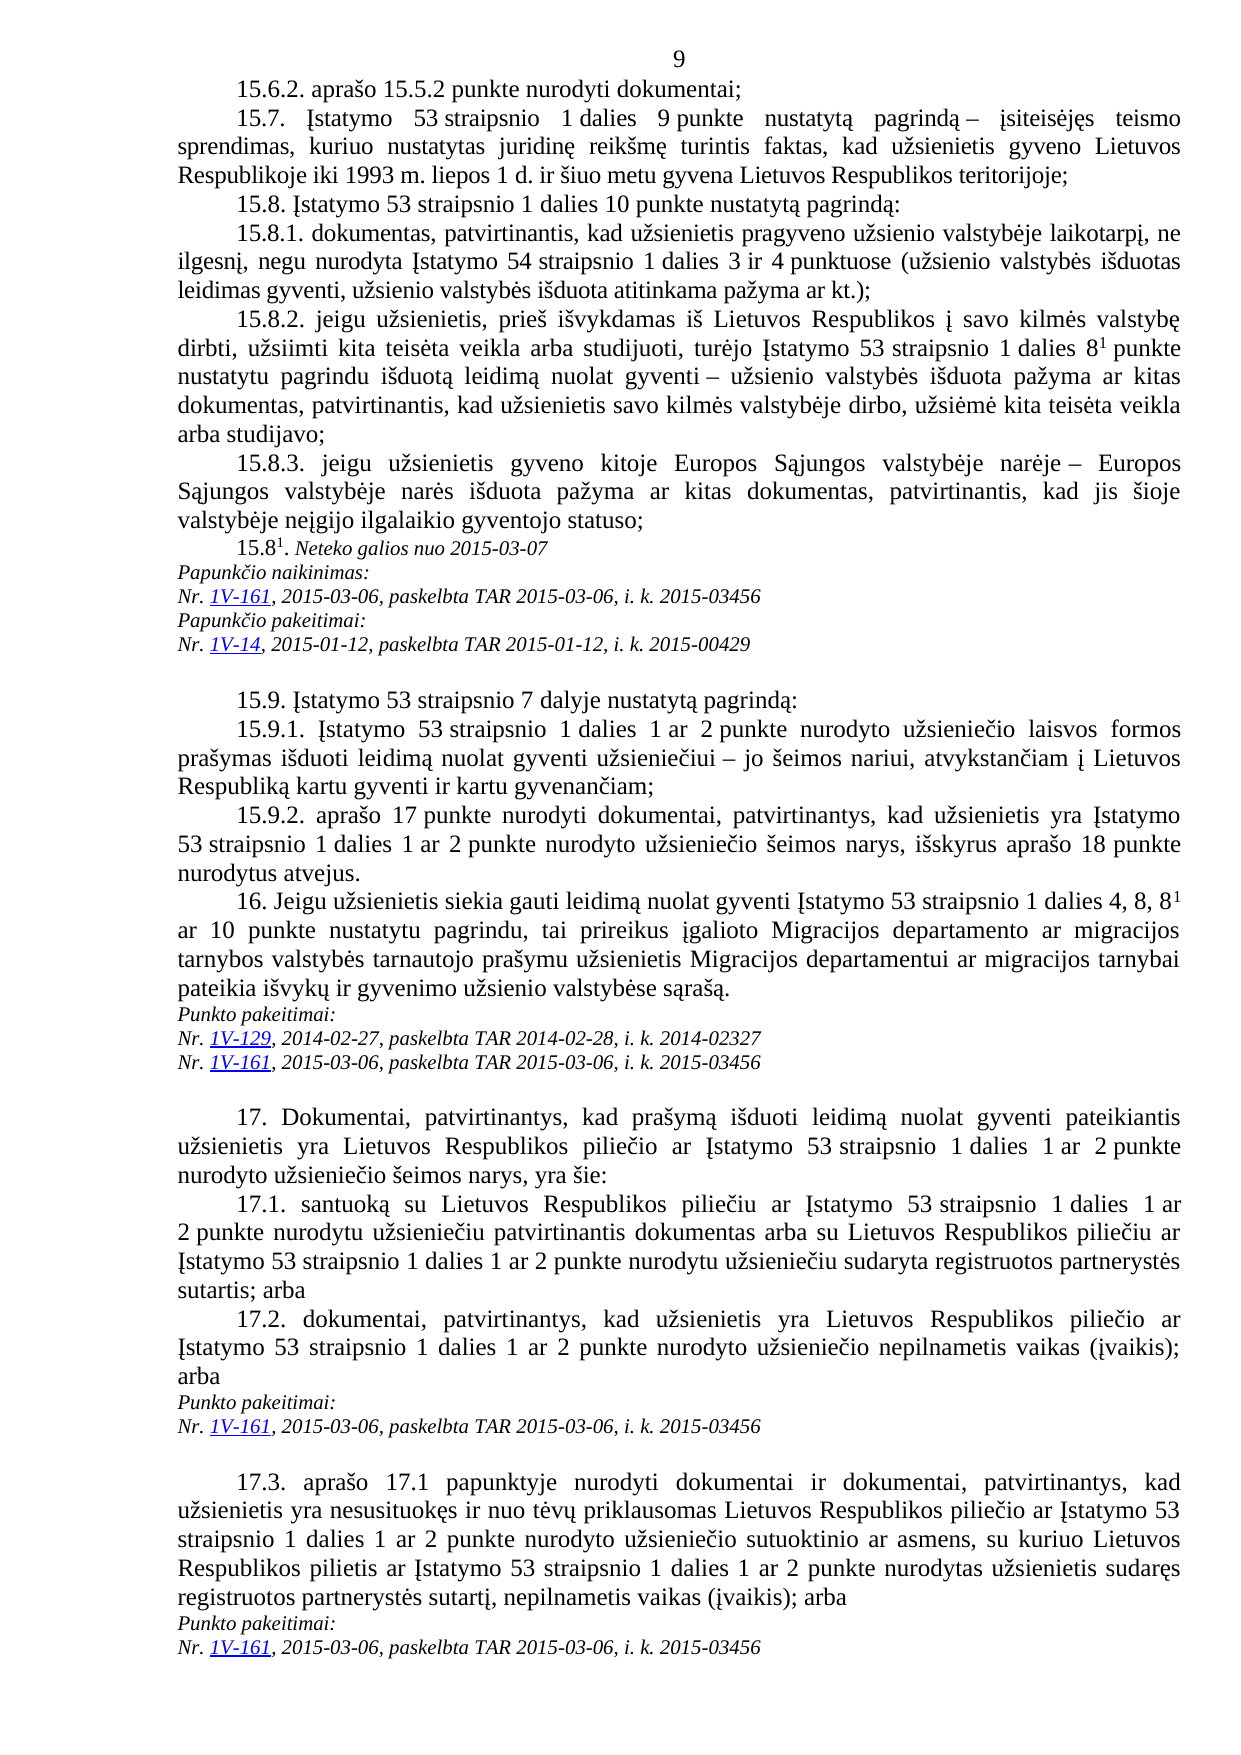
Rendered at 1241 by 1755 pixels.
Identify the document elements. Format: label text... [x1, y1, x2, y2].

text Punkto pakeitimai: [177, 1611, 1181, 1634]
text 17. Dokumentai, patvirtinantys, kad prašymą išduoti leidimą nuolat gyventi pateikiantis užsienietis yra Lietuvos Respublikos piliečio ar Įstatymo 53 straipsnio 1 dalies 1 ar 2 punkte nurodyto užsieniečio šeimos narys, yra šie: [177, 1102, 1181, 1189]
text 15.6.2. aprašo 15.5.2 punkte nurodyti dokumentai; [177, 74, 1181, 103]
text Nr. 1V-161, 2015-03-06, paskelbta TAR 2015-03-06, i. k. 2015-03456 [177, 1414, 1181, 1438]
text 15.81. Neteko galios nuo 2015-03-07 [177, 534, 1181, 560]
text 15.9. Įstatymo 53 straipsnio 7 dalyje nustatytą pagrindą: [177, 685, 1181, 714]
text 17.1. santuoką su Lietuvos Respublikos piliečiu ar Įstatymo 53 straipsnio 1 dalies 1 ar 2 punkte nurodytu užsieniečiu patvirtinantis dokumentas arba su Lietuvos Respublikos piliečiu ar Įstatymo 53 straipsnio 1 dalies 1 ar 2 punkte nurodytu užsieniečiu sudaryta registruotos partnerystės sutartis; arba [177, 1189, 1181, 1304]
text 15.9.2. aprašo 17 punkte nurodyti dokumentai, patvirtinantys, kad užsienietis yra Įstatymo 53 straipsnio 1 dalies 1 ar 2 punkte nurodyto užsieniečio šeimos narys, išskyrus aprašo 18 punkte nurodytus atvejus. [177, 800, 1181, 886]
text Nr. 1V-14, 2015-01-12, paskelbta TAR 2015-01-12, i. k. 2015-00429 [177, 632, 1181, 656]
text 16. Jeigu užsienietis siekia gauti leidimą nuolat gyventi Įstatymo 53 straipsnio 1 dalies 4, 8, 81 ar 10 punkte nustatytu pagrindu, tai prireikus įgalioto Migracijos departamento ar migracijos tarnybos valstybės tarnautojo prašymu užsienietis Migracijos departamentui ar migracijos tarnybai pateikia išvykų ir gyvenimo užsienio valstybėse sąrašą. [177, 886, 1181, 1001]
text 17.3. aprašo 17.1 papunktyje nurodyti dokumentai ir dokumentai, patvirtinantys, kad užsienietis yra nesusituokęs ir nuo tėvų priklausomas Lietuvos Respublikos piliečio ar Įstatymo 53 straipsnio 1 dalies 1 ar 2 punkte nurodyto užsieniečio sutuoktinio ar asmens, su kuriuo Lietuvos Respublikos pilietis ar Įstatymo 53 straipsnio 1 dalies 1 ar 2 punkte nurodytas užsienietis sudaręs registruotos partnerystės sutartį, nepilnametis vaikas (įvaikis); arba [177, 1467, 1181, 1611]
text Punkto pakeitimai: [177, 1390, 1181, 1414]
text Nr. 1V-161, 2015-03-06, paskelbta TAR 2015-03-06, i. k. 2015-03456 [177, 584, 1181, 608]
text 15.8.2. jeigu užsienietis, prieš išvykdamas iš Lietuvos Respublikos į savo kilmės valstybę dirbti, užsiimti kita teisėta veikla arba studijuoti, turėjo Įstatymo 53 straipsnio 1 dalies 81 punkte nustatytu pagrindu išduotą leidimą nuolat gyventi – užsienio valstybės išduota pažyma ar kitas dokumentas, patvirtinantis, kad užsienietis savo kilmės valstybėje dirbo, užsiėmė kita teisėta veikla arba studijavo; [177, 304, 1181, 448]
text Papunkčio naikinimas: [177, 560, 1181, 584]
text Punkto pakeitimai: [177, 1001, 1181, 1026]
text 17.2. dokumentai, patvirtinantys, kad užsienietis yra Lietuvos Respublikos piliečio ar Įstatymo 53 straipsnio 1 dalies 1 ar 2 punkte nurodyto užsieniečio nepilnametis vaikas (įvaikis); arba [177, 1304, 1181, 1390]
text 15.8. Įstatymo 53 straipsnio 1 dalies 10 punkte nustatytą pagrindą: [177, 189, 1181, 218]
text Papunkčio pakeitimai: [177, 608, 1181, 632]
text Nr. 1V-161, 2015-03-06, paskelbta TAR 2015-03-06, i. k. 2015-03456 [177, 1634, 1181, 1659]
text 15.8.3. jeigu užsienietis gyveno kitoje Europos Sąjungos valstybėje narėje – Europos Sąjungos valstybėje narės išduota pažyma ar kitas dokumentas, patvirtinantis, kad jis šioje valstybėje neįgijo ilgalaikio gyventojo statuso; [177, 448, 1181, 534]
text 15.9.1. Įstatymo 53 straipsnio 1 dalies 1 ar 2 punkte nurodyto užsieniečio laisvos formos prašymas išduoti leidimą nuolat gyventi užsieniečiui – jo šeimos nariui, atvykstančiam į Lietuvos Respubliką kartu gyventi ir kartu gyvenančiam; [177, 714, 1181, 800]
text Nr. 1V-161, 2015-03-06, paskelbta TAR 2015-03-06, i. k. 2015-03456 [177, 1049, 1181, 1074]
text Nr. 1V-129, 2014-02-27, paskelbta TAR 2014-02-28, i. k. 2014-02327 [177, 1026, 1181, 1049]
text 15.8.1. dokumentas, patvirtinantis, kad užsienietis pragyveno užsienio valstybėje laikotarpį, ne ilgesnį, negu nurodyta Įstatymo 54 straipsnio 1 dalies 3 ir 4 punktuose (užsienio valstybės išduotas leidimas gyventi, užsienio valstybės išduota atitinkama pažyma ar kt.); [177, 218, 1181, 304]
text 15.7. Įstatymo 53 straipsnio 1 dalies 9 punkte nustatytą pagrindą – įsiteisėjęs teismo sprendimas, kuriuo nustatytas juridinę reikšmę turintis faktas, kad užsienietis gyveno Lietuvos Respublikoje iki 1993 m. liepos 1 d. ir šiuo metu gyvena Lietuvos Respublikos teritorijoje; [177, 103, 1181, 189]
